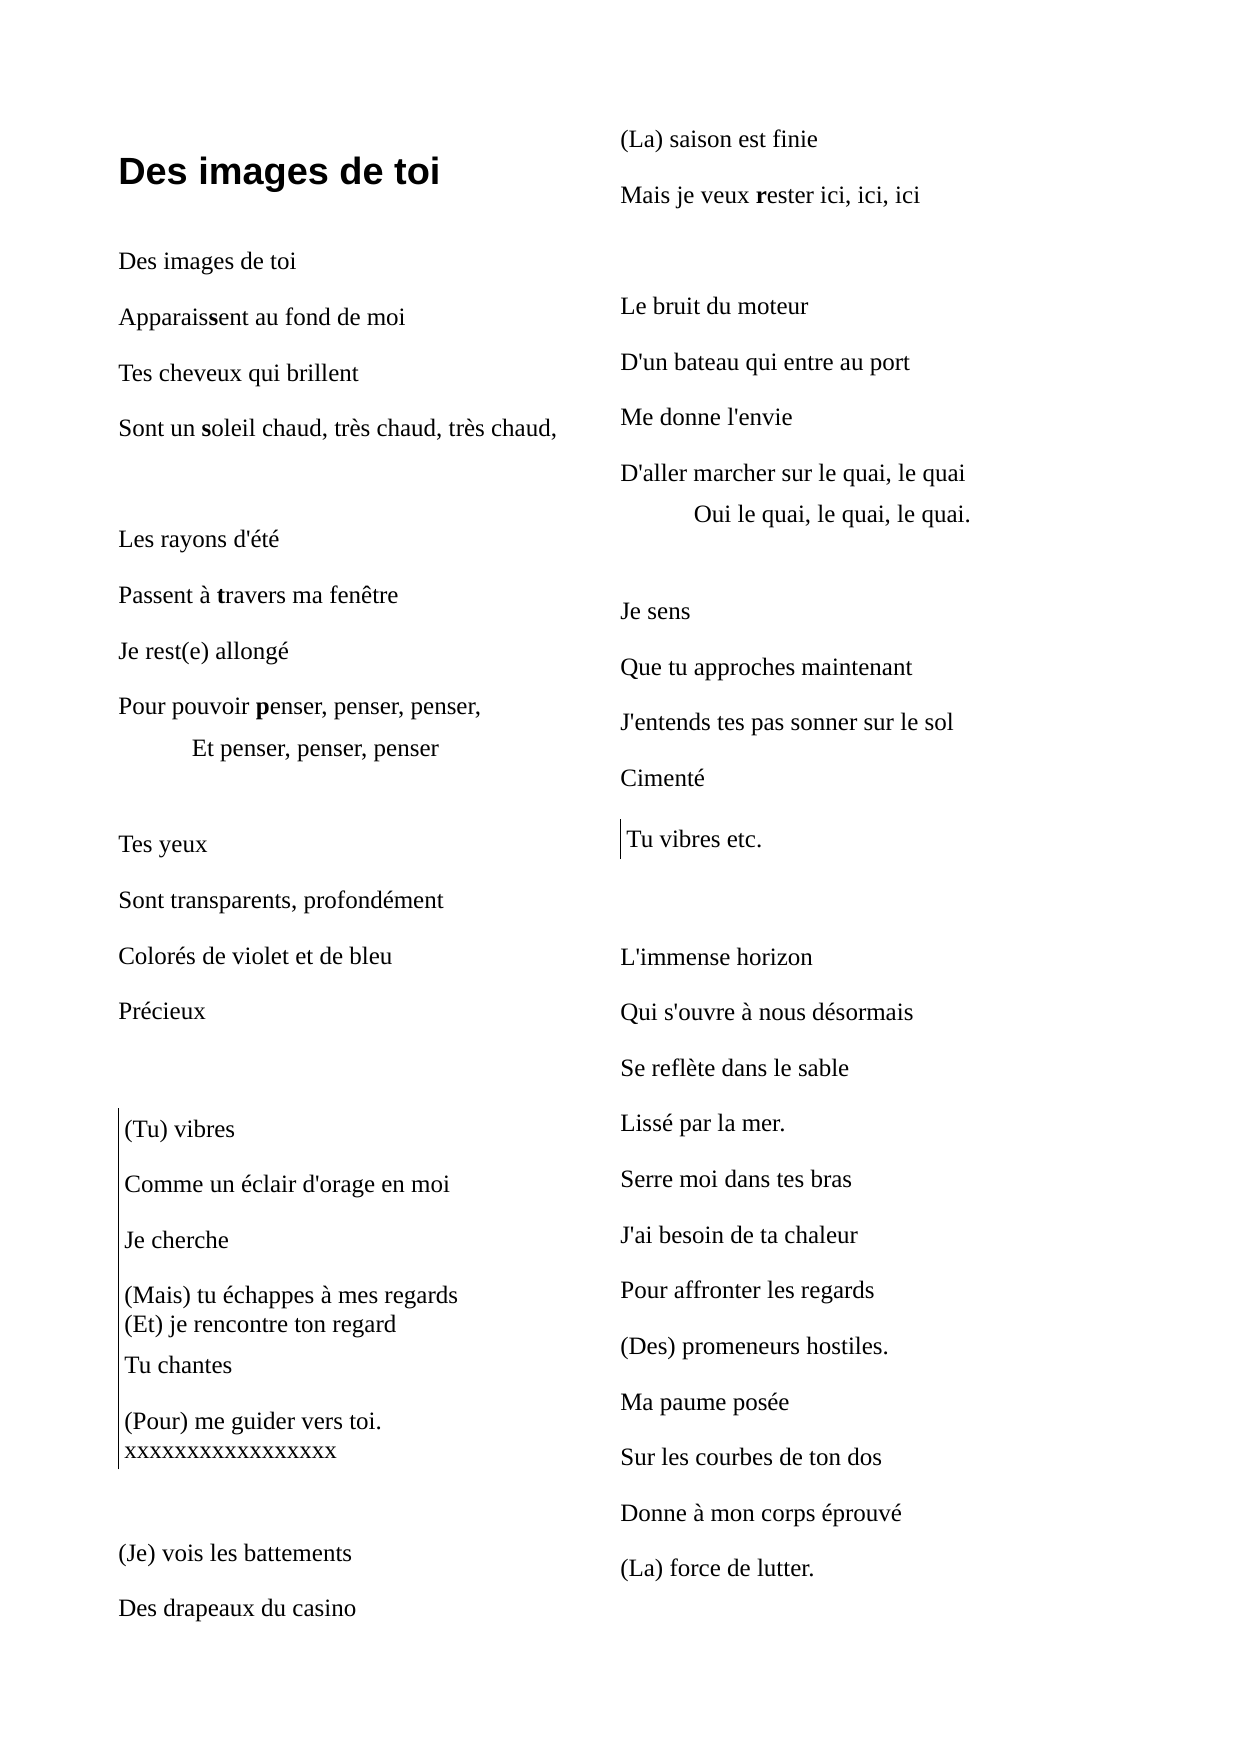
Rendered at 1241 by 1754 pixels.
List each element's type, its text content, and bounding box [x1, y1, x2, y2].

text Pour affronter les regards [620, 1275, 1122, 1304]
text Sont un soleil chaud, très chaud, très chaud, [118, 413, 620, 442]
text (Mais) tu échappes à mes regards (Et) je rencontre ton regard [119, 1274, 620, 1338]
text Je cherche [119, 1219, 620, 1254]
text Apparaissent au fond de moi [118, 302, 620, 331]
text Serre moi dans tes bras [620, 1164, 1122, 1193]
text Oui le quai, le quai, le quai. [620, 499, 1122, 528]
text Cimenté [620, 763, 1122, 792]
text Les rayons d'été [118, 524, 620, 553]
text Des drapeaux du casino [118, 1593, 620, 1622]
text (La) force de lutter. [620, 1553, 1122, 1582]
text Comme un éclair d'orage en moi [119, 1163, 620, 1198]
text Sur les courbes de ton dos [620, 1442, 1122, 1471]
subtitle Des images de toi [118, 149, 620, 193]
text (Des) promeneurs hostiles. [620, 1331, 1122, 1360]
text Je sens [620, 596, 1122, 625]
text (La) saison est finie [620, 124, 1122, 153]
text Donne à mon corps éprouvé [620, 1498, 1122, 1527]
text (Pour) me guider vers toi. xxxxxxxxxxxxxxxxx [119, 1400, 620, 1469]
text Je rest(e) allongé [118, 636, 620, 664]
text D'aller marcher sur le quai, le quai [620, 458, 1122, 487]
text Tes cheveux qui brillent [118, 358, 620, 386]
text Tu vibres etc. [620, 818, 1122, 859]
text Des images de toi [118, 246, 620, 275]
text (Tu) vibres [119, 1108, 620, 1142]
text J'entends tes pas sonner sur le sol [620, 707, 1122, 736]
text Colorés de violet et de bleu [118, 941, 620, 969]
text (Je) vois les battements [118, 1538, 620, 1566]
text Passent à travers ma fenêtre [118, 580, 620, 609]
text Mais je veux rester ici, ici, ici [620, 180, 1122, 208]
text Lissé par la mer. [620, 1108, 1122, 1137]
text Tu chantes [119, 1344, 620, 1379]
text Se reflète dans le sable [620, 1053, 1122, 1082]
text Sont transparents, profondément [118, 885, 620, 914]
text Le bruit du moteur [620, 291, 1122, 320]
text L'immense horizon [620, 942, 1122, 970]
text D'un bateau qui entre au port [620, 347, 1122, 375]
text Qui s'ouvre à nous désormais [620, 997, 1122, 1026]
text J'ai besoin de ta chaleur [620, 1220, 1122, 1248]
text Précieux [118, 996, 620, 1025]
text Que tu approches maintenant [620, 652, 1122, 680]
text Tes yeux [118, 829, 620, 858]
text Pour pouvoir penser, penser, penser, [118, 691, 620, 720]
text Me donne l'envie [620, 402, 1122, 431]
text Ma paume posée [620, 1387, 1122, 1415]
text Et penser, penser, penser [118, 733, 620, 761]
